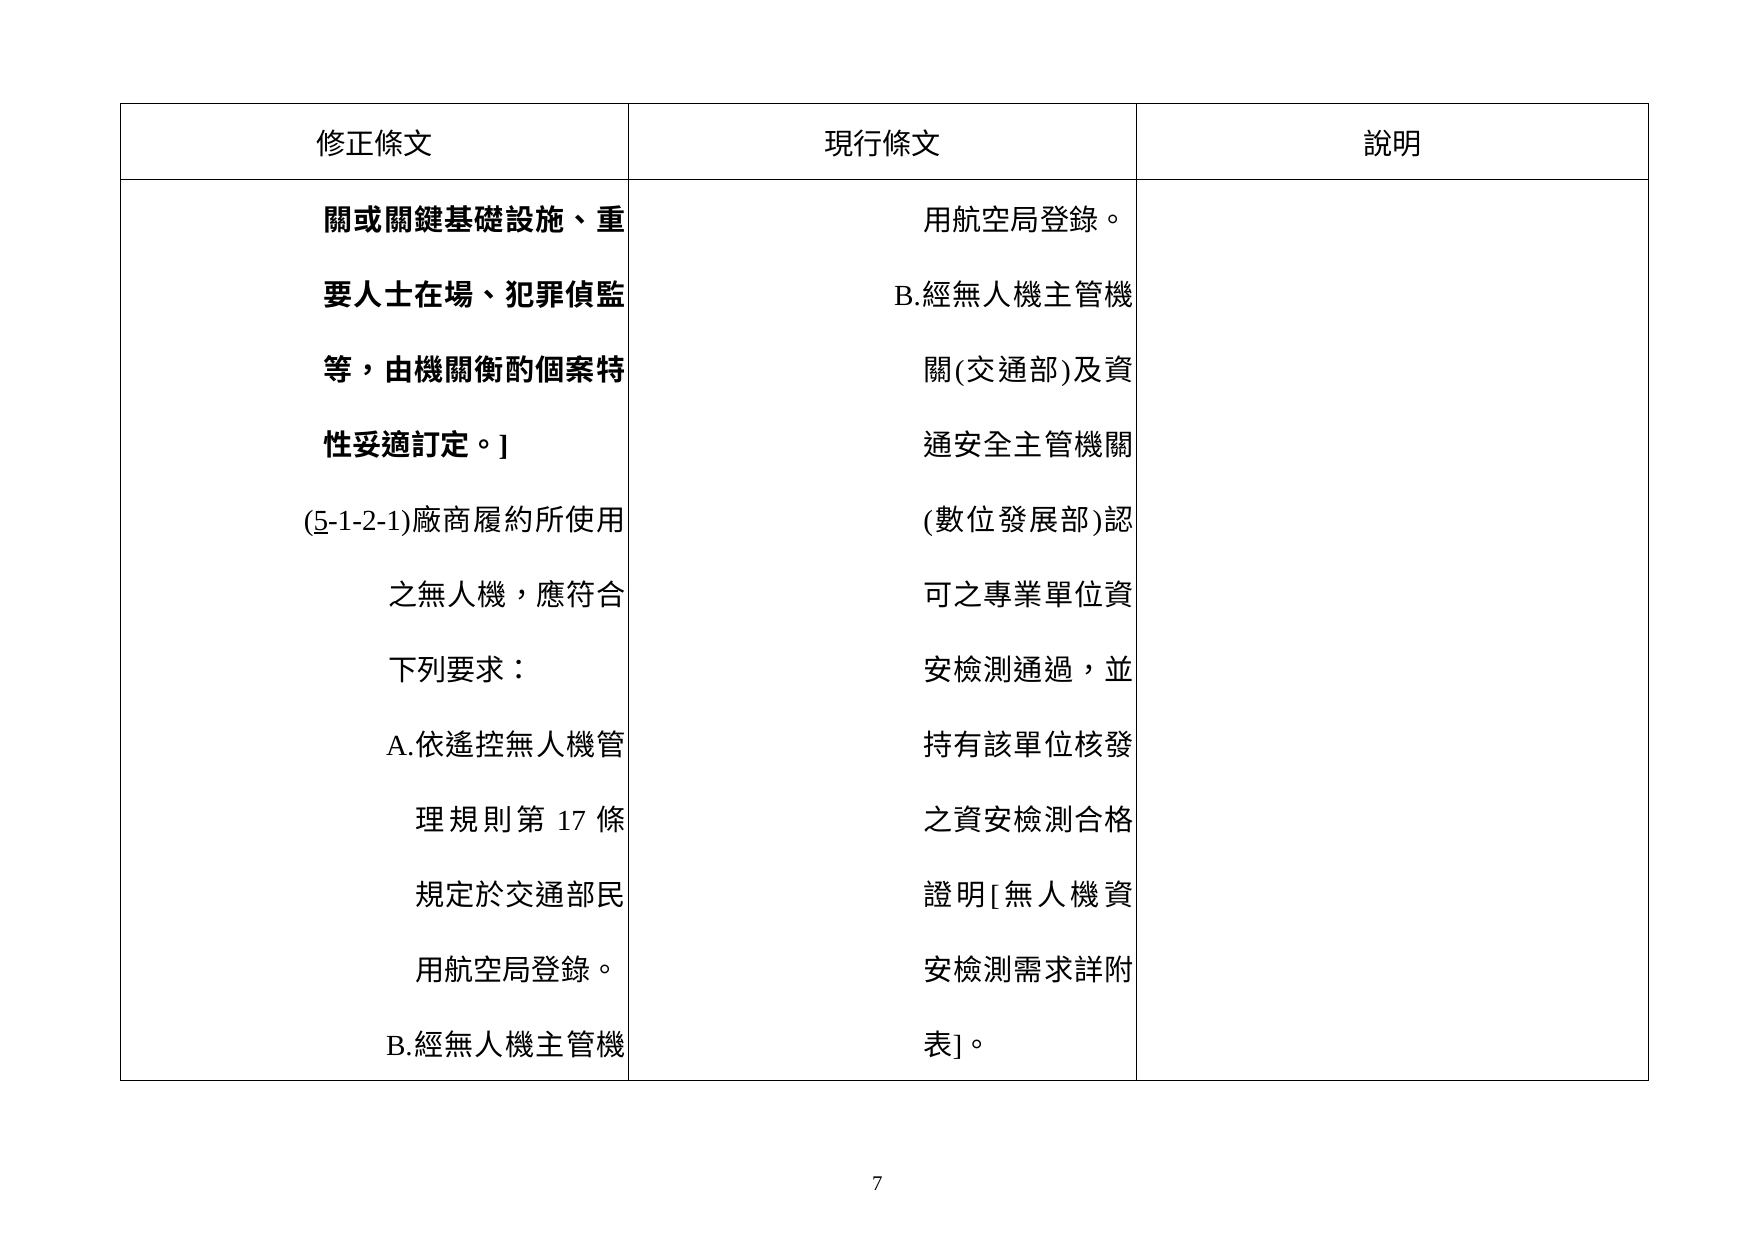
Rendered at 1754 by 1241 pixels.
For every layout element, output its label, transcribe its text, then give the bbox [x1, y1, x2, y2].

table_header 現行條文 [629, 104, 1136, 179]
table_header 修正條文 [121, 104, 628, 179]
table_cell 十六、本採購： ...... (4)本採購就取得或使用無人機部分應符合下列條款(與招標文件其他條款有不一致者，本條款優先適用) (4-1)不允許大陸地區廠商、第三地區含陸資成分廠商、在臺陸資廠商及經濟部投資審議委員會公告之陸資資訊服務業者參與。且符合下列規定： (4-1-1)屬機關取得財物者，廠商所供應標的，應符合相關目的事業主管機關之規範，整機不得為大陸廠牌(不及於零組件之廠牌)。 機關有特殊需求者，不允許使用大陸地區製造或大陸廠牌之零組件： ___________________。 [例如軍、警、海巡等機關或關鍵基礎設施、重要人士在場、犯罪偵監等，由機關衡酌個案特性妥適訂定。] (4-1-1-1)廠商履約所供應之無人機，應符合下列要求： A.依遙控無人機管理規則第17條規定於交通部民用航空局登錄。 B.經無人機主管機關(交通部)及資通安全主管機關(數位發展部)認可之專業單位資安檢測通過，並持有該單位核發之資安檢測合格證明[無人機資安檢測需求詳附表]。 C.具射頻功能且屬國家通訊傳播委員會公告「應經核准之電信管制射頻器材」者，應取得該會核發之審驗證明。 (4-1-1-2)其他：______。 (4-1-2)屬機關取得服務者，廠商履約人員不得為大陸籍人士；使用之無人機整機不得為大陸廠牌(不及於零組件之廠牌)。 機關有特殊需求者，不允許使用大陸地區製造或大陸廠牌之零組件： ____________。 [例如軍、警、海巡等機關或關鍵基礎設施、重要人士在場、犯罪偵監等，由機關衡酌個案特性妥適訂定。] (4-1-2-1)廠商履約所使用之無人機，應符合下列要求： A.依遙控無人機管理規則第17條規定於交通部民用航空局登錄。 B.經無人機主管機關(交通部)及資通安全主管機關(數位發展部)認可之專業單位資安檢測通過，並持有該單位核發之資安檢測合格證明[無人機資安檢測需求詳附表]。 C.具射頻功能且屬國家通訊傳播委員會公告「應經核准之電信管制射頻器材」者，應取得該會核發之審驗證明。 (4-1-2-2)無人機操作人，均應具民航局核發之合格專業操作證。 (4-1-2-3)群飛活動飛經紅區者，其飛行計畫須經交通部及(或)活動所在之地方政府審核通過。 (4-1-2-4)法人應訂定作業手冊，經民航局能力審查核准，並經民航局及(或)地方政府同意飛航活動申請。 (4-1-2-5)其他：_______。 ...... [629, 180, 1136, 1080]
table_header 說明 [1137, 104, 1648, 179]
table_cell 關或關鍵基礎設施、重要人士在場、犯罪偵監等，由機關衡酌個案特性妥適訂定。] (5-1-2-1)廠商履約所使用之無人機，應符合下列要求： A.依遙控無人機管理規則第17條規定於交通部民用航空局登錄。 B.經無人機主管機 [121, 180, 628, 1080]
table_cell 依據行政院國土安全辦公室113年9月24日「強化關鍵基礎設施機具及設備資通安全及維修人員適任性查核」研商會議紀錄，就履約過程涉及具連網功能之施工機具，禁用大陸製之特定要求，增訂第(4)款。 原第(4)款移列為第(5)款，並配合經濟部組織調整修正文字。 [1137, 180, 1648, 1080]
